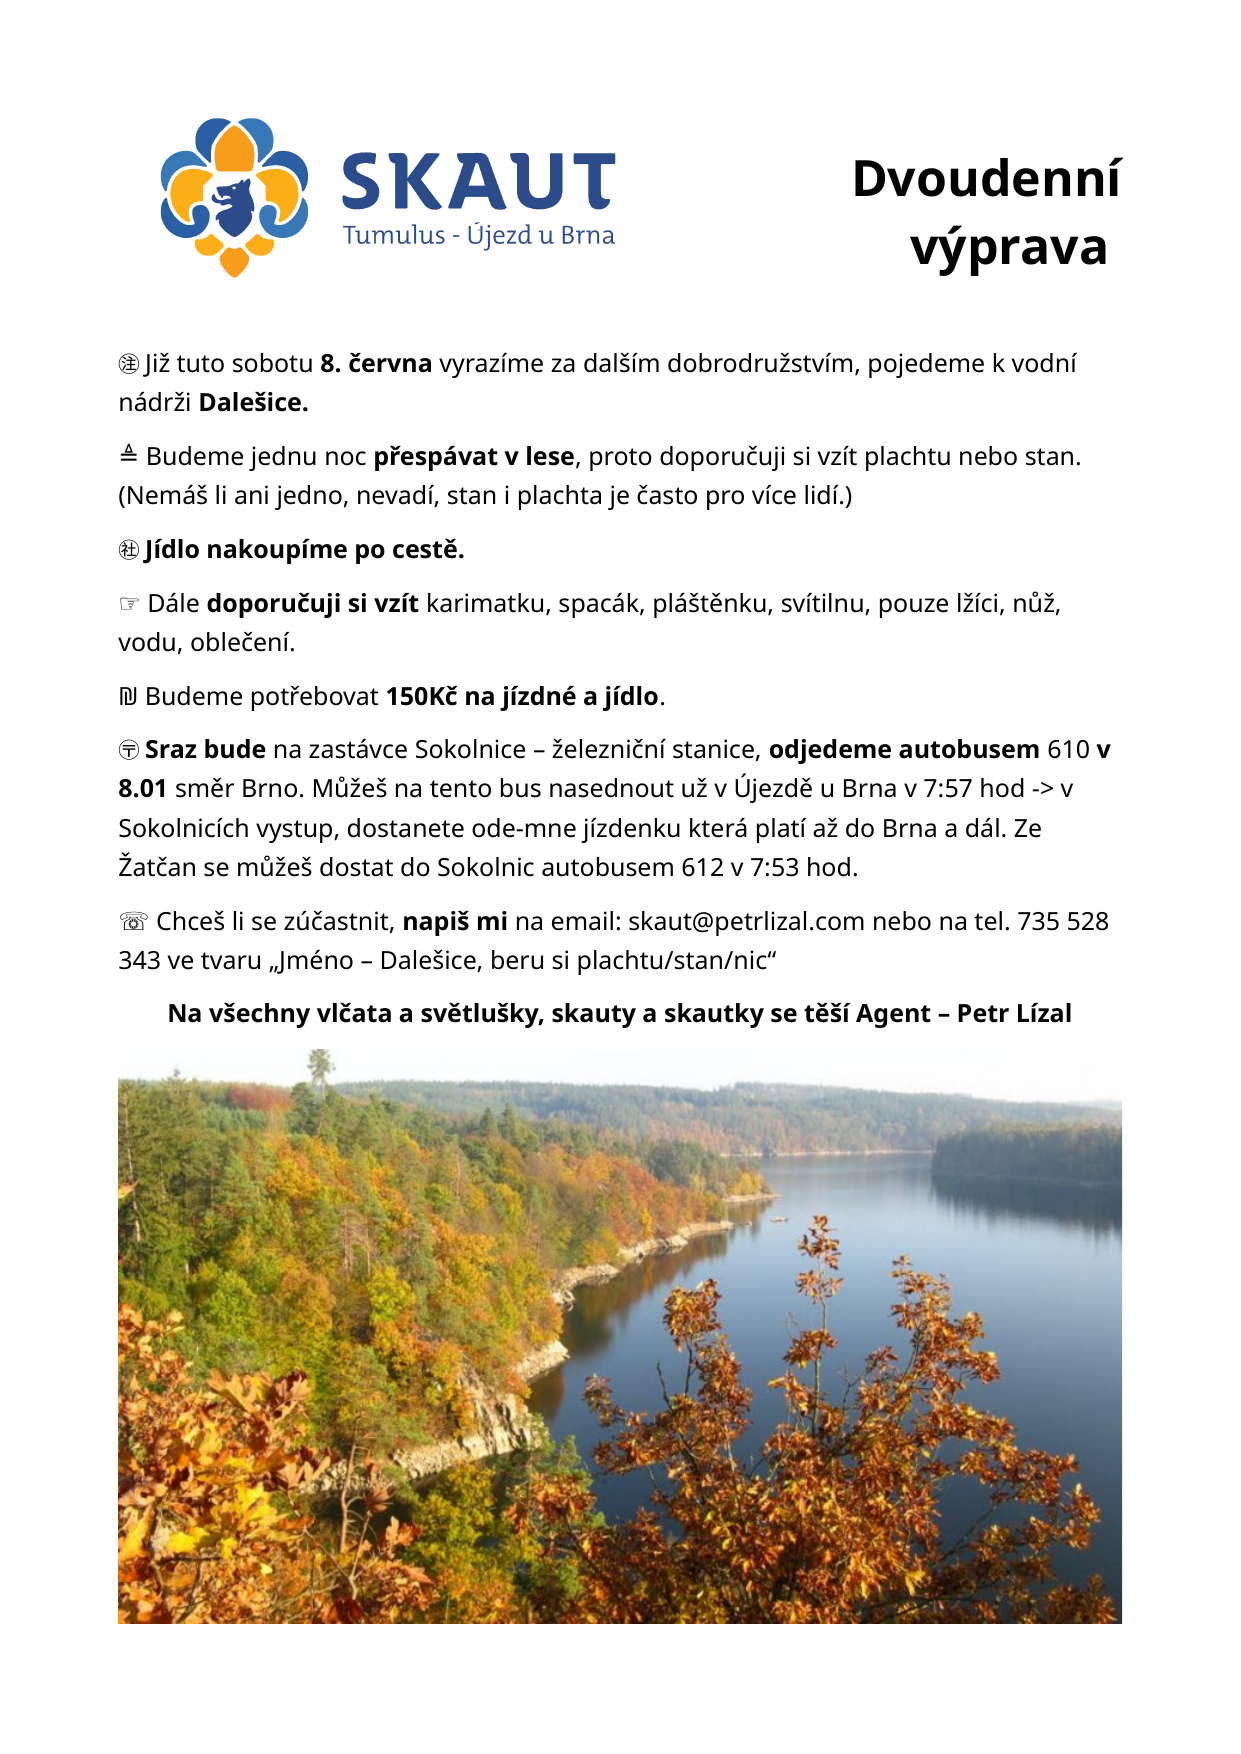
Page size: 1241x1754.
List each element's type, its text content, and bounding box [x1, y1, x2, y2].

text ₪ Budeme potřebovat 150Kč na jízdné a jídlo. [118, 678, 1122, 712]
text 〶 Sraz bude na zastávce Sokolnice – železniční stanice, odjedeme autobusem 610 v 8.01 směr Brno. Můžeš na tento bus nasednout už v Újezdě u Brna v 7:57 hod -> v Sokolnicích vystup, dostanete ode-mne jízdenku která platí až do Brna a dál. Ze Žatčan se můžeš dostat do Sokolnic autobusem 612 v 7:53 hod. [118, 732, 1122, 883]
subtitle [118, 143, 137, 279]
text ☞ Dále doporučuji si vzít karimatku, spacák, pláštěnku, svítilnu, pouze lžíci, nůž, vodu, oblečení. [118, 585, 1122, 658]
text ≜ Budeme jednu noc přespávat v lese, proto doporučuji si vzít plachtu nebo stan. (Nemáš li ani jedno, nevadí, stan i plachta je často pro více lidí.) [118, 438, 1122, 512]
text ㊓ Jídlo nakoupíme po cestě. [118, 531, 1122, 566]
subtitle Dvoudenní výprava [657, 143, 1122, 279]
picture [137, 103, 657, 294]
text ㊟ Již tuto sobotu 8. června vyrazíme za dalším dobrodružstvím, pojedeme k vodní nádrži Dalešice. [118, 346, 1122, 419]
text ☏ Chceš li se zúčastnit, napiš mi na email: skaut@petrlizal.com nebo na tel. 735 528 343 ve tvaru „Jméno – Dalešice, beru si plachtu/stan/nic“ [118, 903, 1122, 976]
text Na všechny vlčata a světlušky, skauty a skautky se těší Agent – Petr Lízal [118, 996, 1122, 1030]
picture [118, 1049, 1123, 1624]
